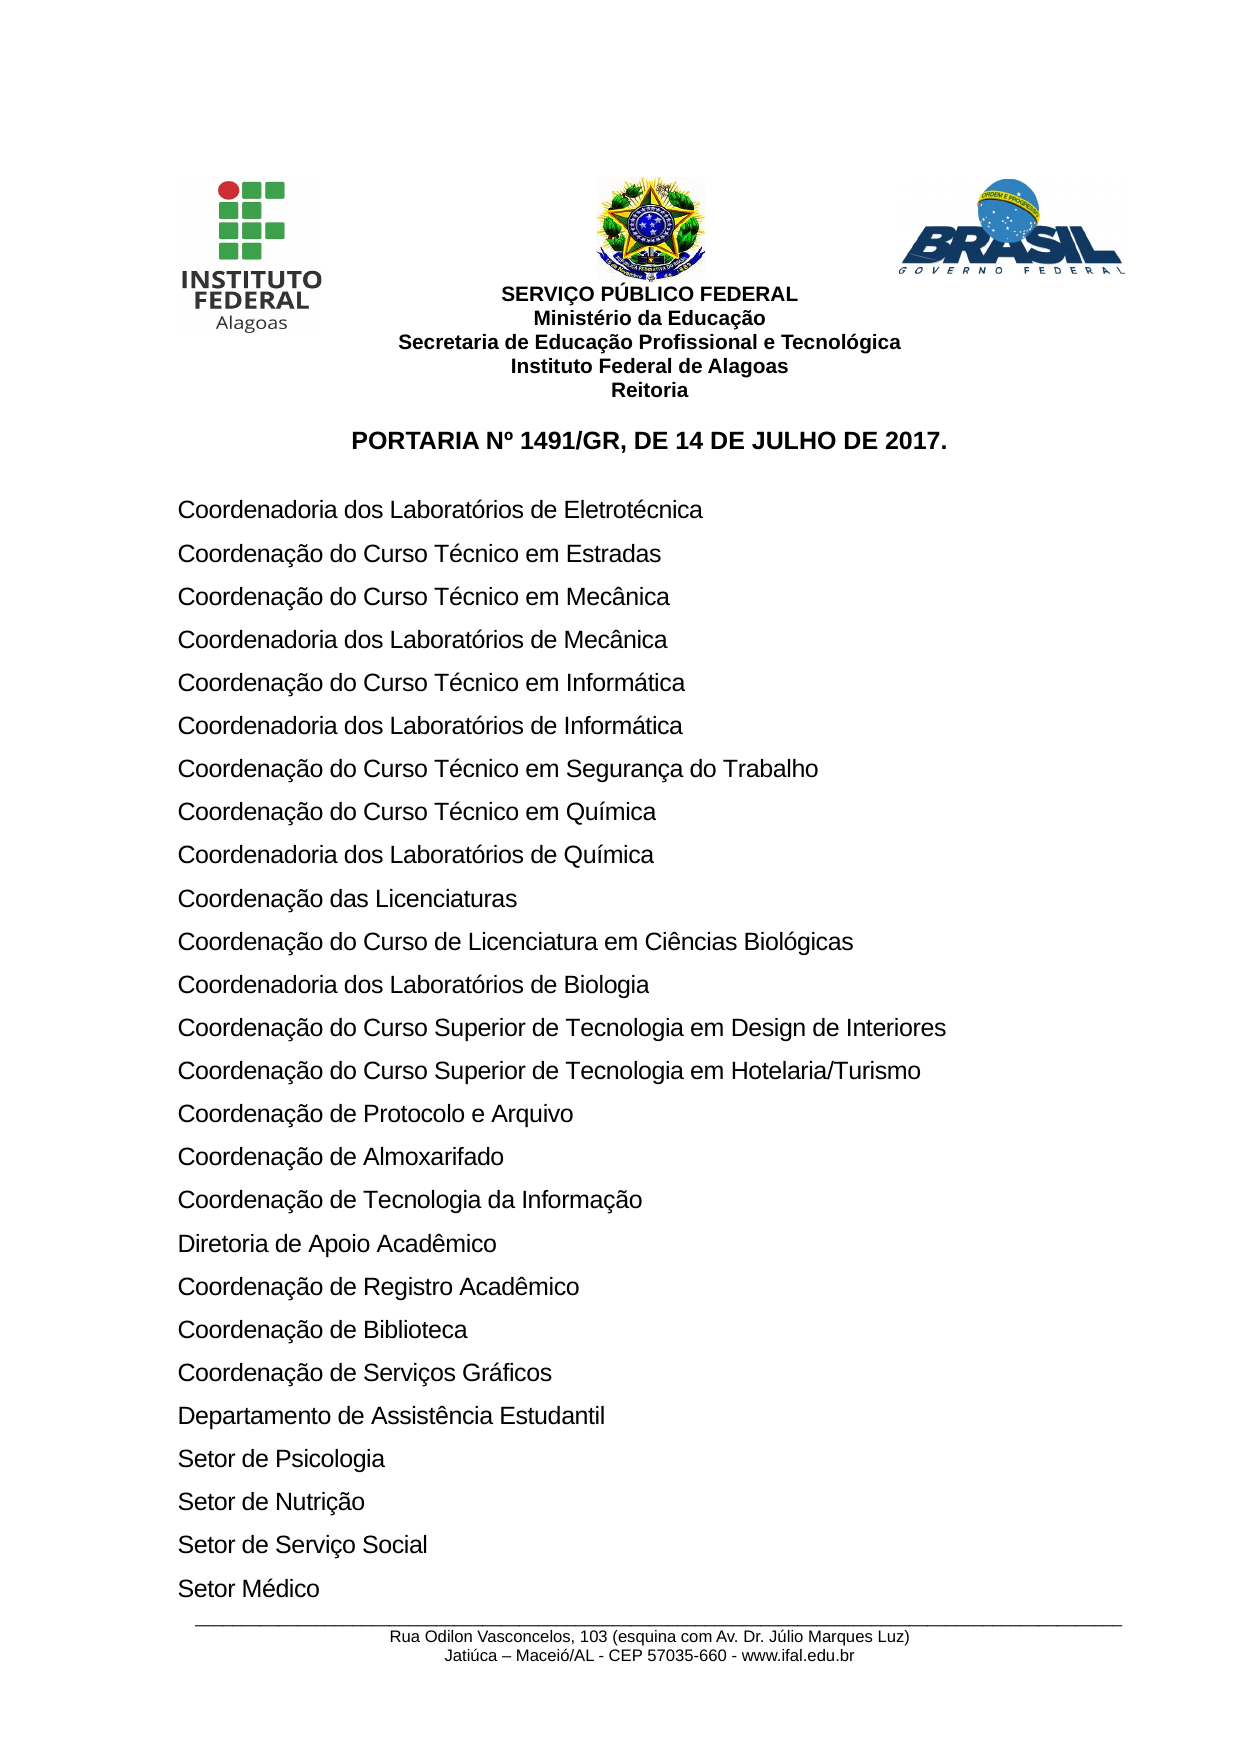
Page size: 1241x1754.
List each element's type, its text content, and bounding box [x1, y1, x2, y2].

text Coordenação do Curso de Licenciatura em Ciências Biológicas [177, 927, 1122, 955]
picture [180, 179, 322, 333]
text Departamento de Assistência Estudantil [177, 1401, 1122, 1430]
text Coordenação de Serviços Gráficos [177, 1358, 1122, 1387]
text Setor de Psicologia [177, 1444, 1122, 1473]
text Coordenação de Registro Acadêmico [177, 1272, 1122, 1300]
text Coordenação do Curso Técnico em Informática [177, 668, 1122, 697]
text Coordenadoria dos Laboratórios de Informática [177, 711, 1122, 740]
text Coordenadoria dos Laboratórios de Mecânica [177, 625, 1122, 653]
text Coordenação do Curso Técnico em Estradas [177, 538, 1122, 567]
text Diretoria de Apoio Acadêmico [177, 1228, 1122, 1257]
picture [596, 177, 705, 282]
text Coordenação das Licenciaturas [177, 883, 1122, 912]
picture [898, 179, 1125, 274]
text Setor de Serviço Social [177, 1530, 1122, 1559]
text Setor Médico [177, 1573, 1122, 1602]
text Coordenadoria dos Laboratórios de Química [177, 840, 1122, 869]
text Coordenação do Curso Superior de Tecnologia em Hotelaria/Turismo [177, 1056, 1122, 1085]
text Coordenadoria dos Laboratórios de Biologia [177, 970, 1122, 998]
text Coordenação do Curso Superior de Tecnologia em Design de Interiores [177, 1013, 1122, 1042]
text Coordenação de Almoxarifado [177, 1142, 1122, 1171]
text Coordenação de Protocolo e Arquivo [177, 1099, 1122, 1128]
text Coordenadoria dos Laboratórios de Eletrotécnica [177, 495, 1122, 524]
text Coordenação de Biblioteca [177, 1315, 1122, 1343]
text Coordenação do Curso Técnico em Mecânica [177, 582, 1122, 610]
text Coordenação do Curso Técnico em Segurança do Trabalho [177, 754, 1122, 783]
text Coordenação de Tecnologia da Informação [177, 1185, 1122, 1214]
text Coordenação do Curso Técnico em Química [177, 797, 1122, 826]
text Setor de Nutrição [177, 1487, 1122, 1516]
